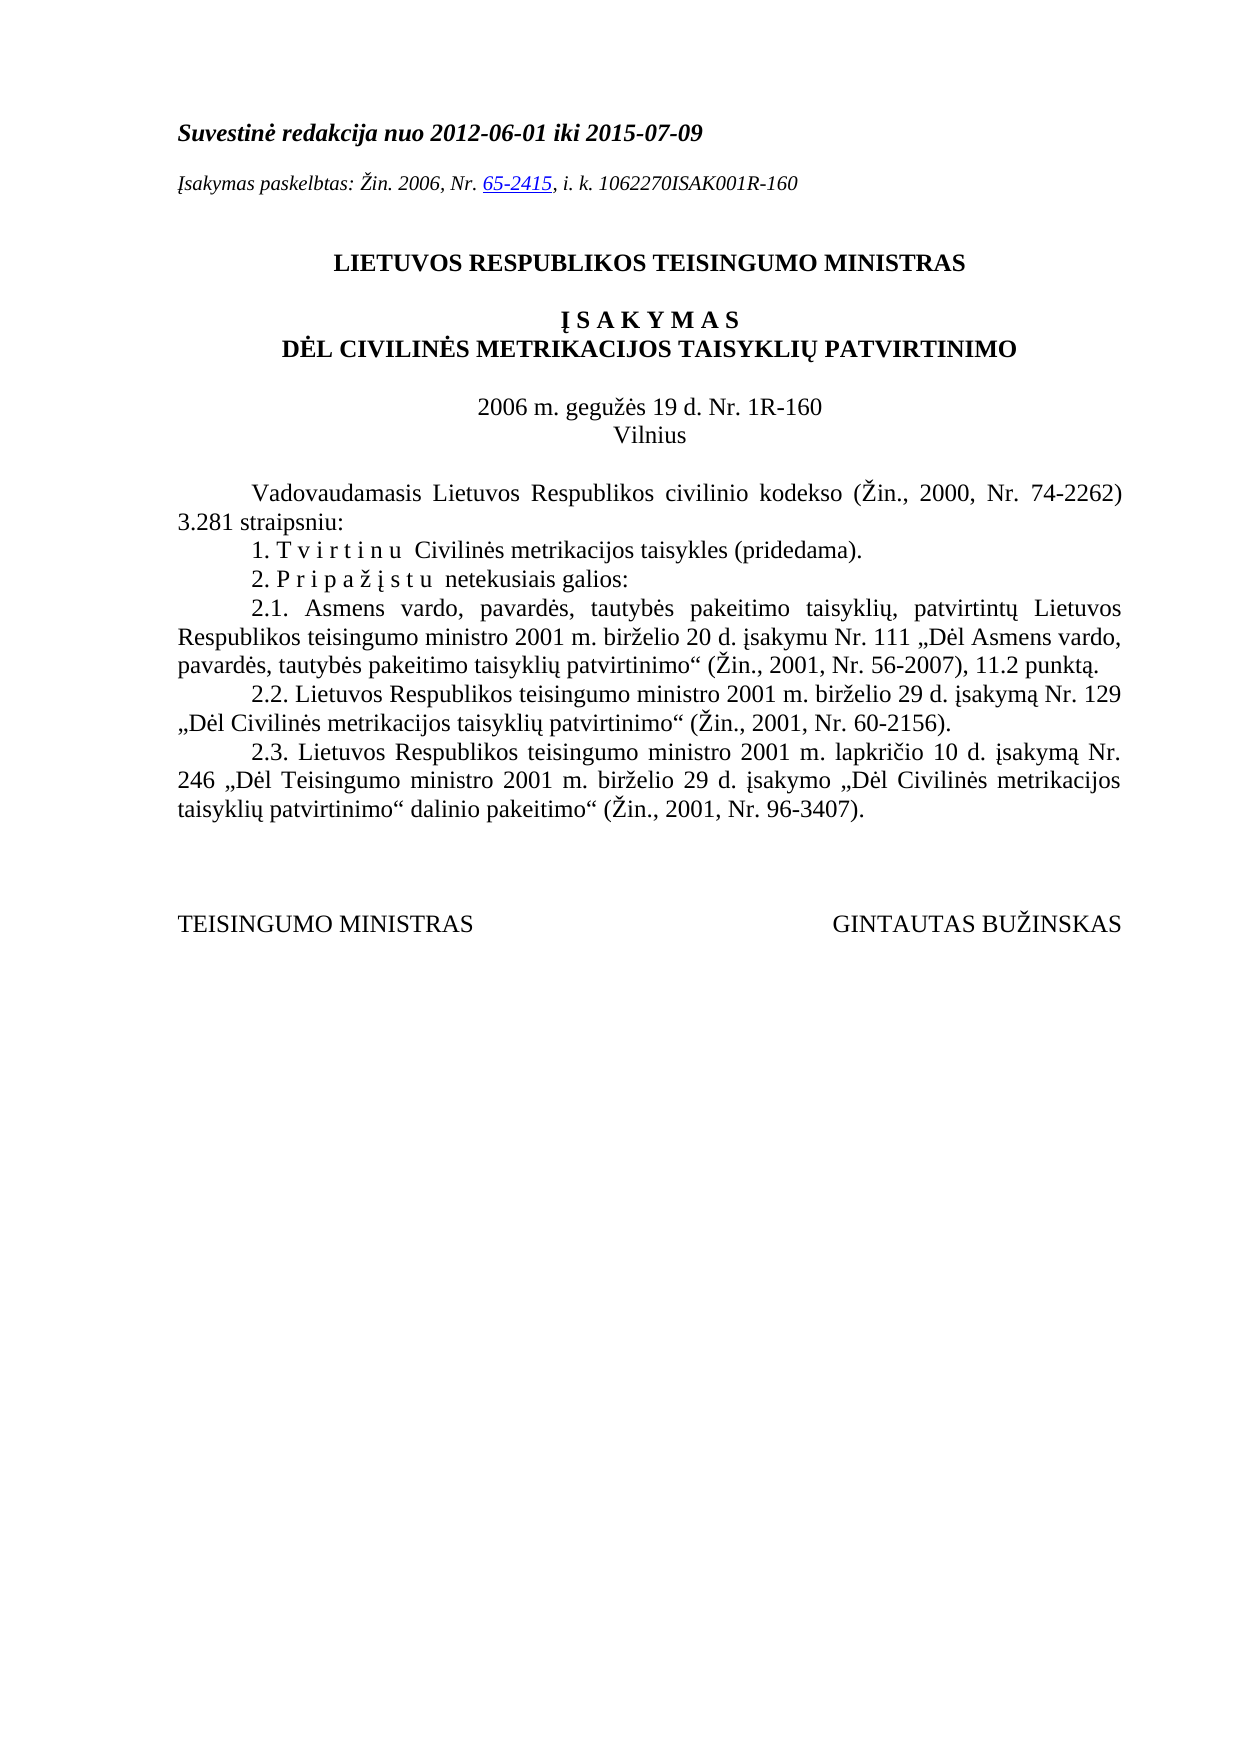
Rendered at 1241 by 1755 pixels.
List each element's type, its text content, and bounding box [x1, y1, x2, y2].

text DĖL CIVILINĖS METRIKACIJOS TAISYKLIŲ PATVIRTINIMO [177, 334, 1122, 363]
text Įsakymas paskelbtas: Žin. 2006, Nr. 65-2415, i. k. 1062270ISAK001R-160 [177, 171, 1122, 195]
text Į S A K Y M A S [177, 305, 1122, 334]
text 2.2. Lietuvos Respublikos teisingumo ministro 2001 m. birželio 29 d. įsakymą Nr. 129 „Dėl Civilinės metrikacijos taisyklių patvirtinimo“ (Žin., 2001, Nr. 60-2156). [177, 679, 1122, 737]
text 2.3. Lietuvos Respublikos teisingumo ministro 2001 m. lapkričio 10 d. įsakymą Nr. 246 „Dėl Teisingumo ministro 2001 m. birželio 29 d. įsakymo „Dėl Civilinės metrikacijos taisyklių patvirtinimo“ dalinio pakeitimo“ (Žin., 2001, Nr. 96-3407). [177, 737, 1122, 823]
text TEISINGUMO MINISTRAS GINTAUTAS BUŽINSKAS [177, 909, 1122, 938]
text 1. Tvirtinu Civilinės metrikacijos taisykles (pridedama). [177, 535, 1122, 564]
text Vadovaudamasis Lietuvos Respublikos civilinio kodekso (Žin., 2000, Nr. 74-2262) 3.281 straipsniu: [177, 478, 1122, 535]
text 2.1. Asmens vardo, pavardės, tautybės pakeitimo taisyklių, patvirtintų Lietuvos Respublikos teisingumo ministro 2001 m. birželio 20 d. įsakymu Nr. 111 „Dėl Asmens vardo, pavardės, tautybės pakeitimo taisyklių patvirtinimo“ (Žin., 2001, Nr. 56-2007), 11.2 punktą. [177, 593, 1122, 679]
text LIETUVOS RESPUBLIKOS TEISINGUMO MINISTRAS [177, 248, 1122, 277]
text 2006 m. gegužės 19 d. Nr. 1R-160 [177, 392, 1122, 420]
text Suvestinė redakcija nuo 2012-06-01 iki 2015-07-09 [177, 118, 1122, 147]
text 2. Pripažįstu netekusiais galios: [177, 564, 1122, 593]
text Vilnius [177, 420, 1122, 449]
